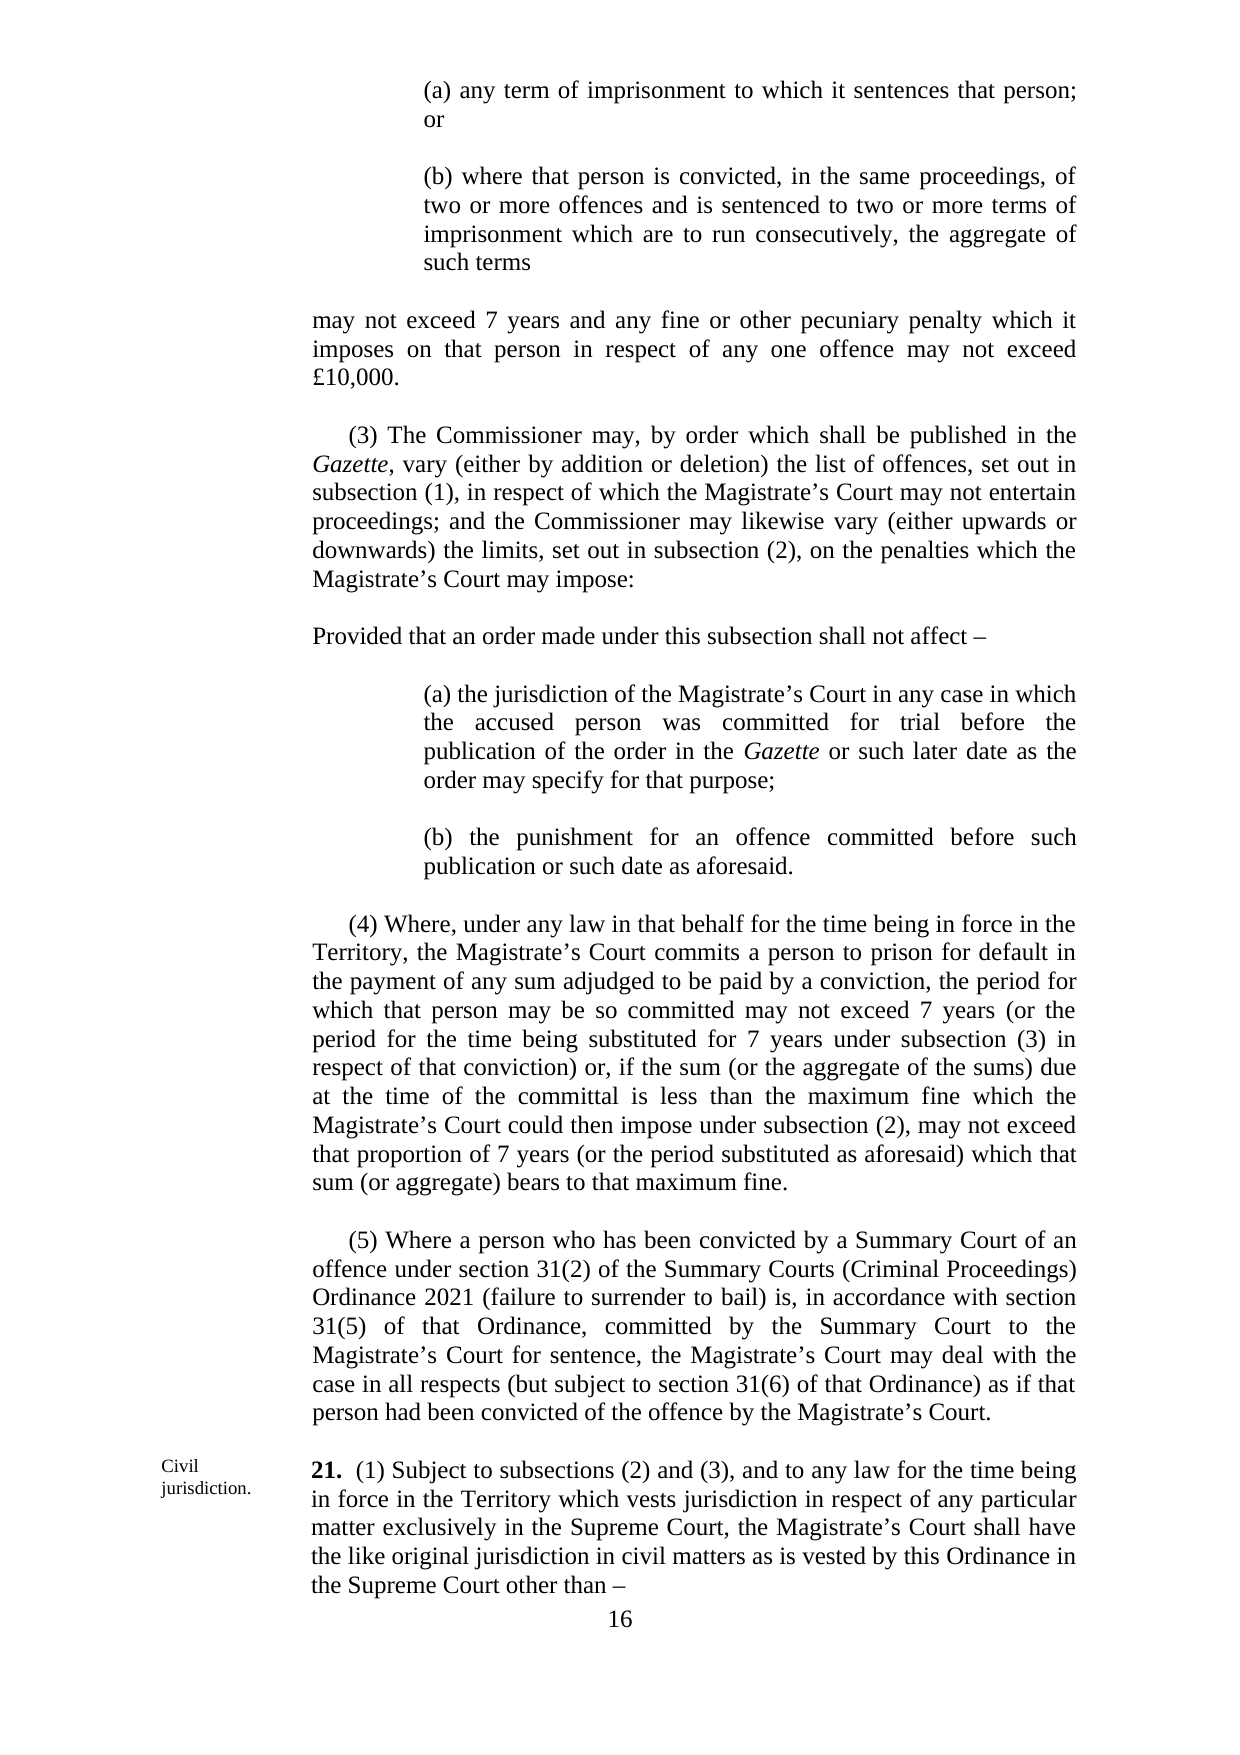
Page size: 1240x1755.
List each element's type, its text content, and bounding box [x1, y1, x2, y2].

table_cell 21. (1) Subject to subsections (2) and (3), and to any law for the time being in force in the Territory which vests jurisdiction in respect of any particular matter exclusively in the Supreme Court, the Magistrate’s Court shall have the like original jurisdiction in civil matters as is vested by this Ordinance in the Supreme Court other than – [301, 1455, 1088, 1599]
table_cell [150, 75, 301, 1455]
table_cell (a) any term of imprisonment to which it sentences that person; or (b) where that person is convicted, in the same proceedings, of two or more offences and is sentenced to two or more terms of imprisonment which are to run consecutively, the aggregate of such terms may not exceed 7 years and any fine or other pecuniary penalty which it imposes on that person in respect of any one offence may not exceed £10,000. (3) The Commissioner may, by order which shall be published in the Gazette, vary (either by addition or deletion) the list of offences, set out in subsection (1), in respect of which the Magistrate’s Court may not entertain proceedings; and the Commissioner may likewise vary (either upwards or downwards) the limits, set out in subsection (2), on the penalties which the Magistrate’s Court may impose: Provided that an order made under this subsection shall not affect – (a) the jurisdiction of the Magistrate’s Court in any case in which the accused person was committed for trial before the publication of the order in the Gazette or such later date as the order may specify for that purpose; (b) the punishment for an offence committed before such publication or such date as aforesaid. (4) Where, under any law in that behalf for the time being in force in the Territory, the Magistrate’s Court commits a person to prison for default in the payment of any sum adjudged to be paid by a conviction, the period for which that person may be so committed may not exceed 7 years (or the period for the time being substituted for 7 years under subsection (3) in respect of that conviction) or, if the sum (or the aggregate of the sums) due at the time of the committal is less than the maximum fine which the Magistrate’s Court could then impose under subsection (2), may not exceed that proportion of 7 years (or the period substituted as aforesaid) which that sum (or aggregate) bears to that maximum fine. (5) Where a person who has been convicted by a Summary Court of an offence under section 31(2) of the Summary Courts (Criminal Proceedings) Ordinance 2021 (failure to surrender to bail) is, in accordance with section 31(5) of that Ordinance, committed by the Summary Court to the Magistrate’s Court for sentence, the Magistrate’s Court may deal with the case in all respects (but subject to section 31(6) of that Ordinance) as if that person had been convicted of the offence by the Magistrate’s Court. [301, 75, 1088, 1455]
table_cell Civil jurisdiction. [150, 1455, 301, 1599]
